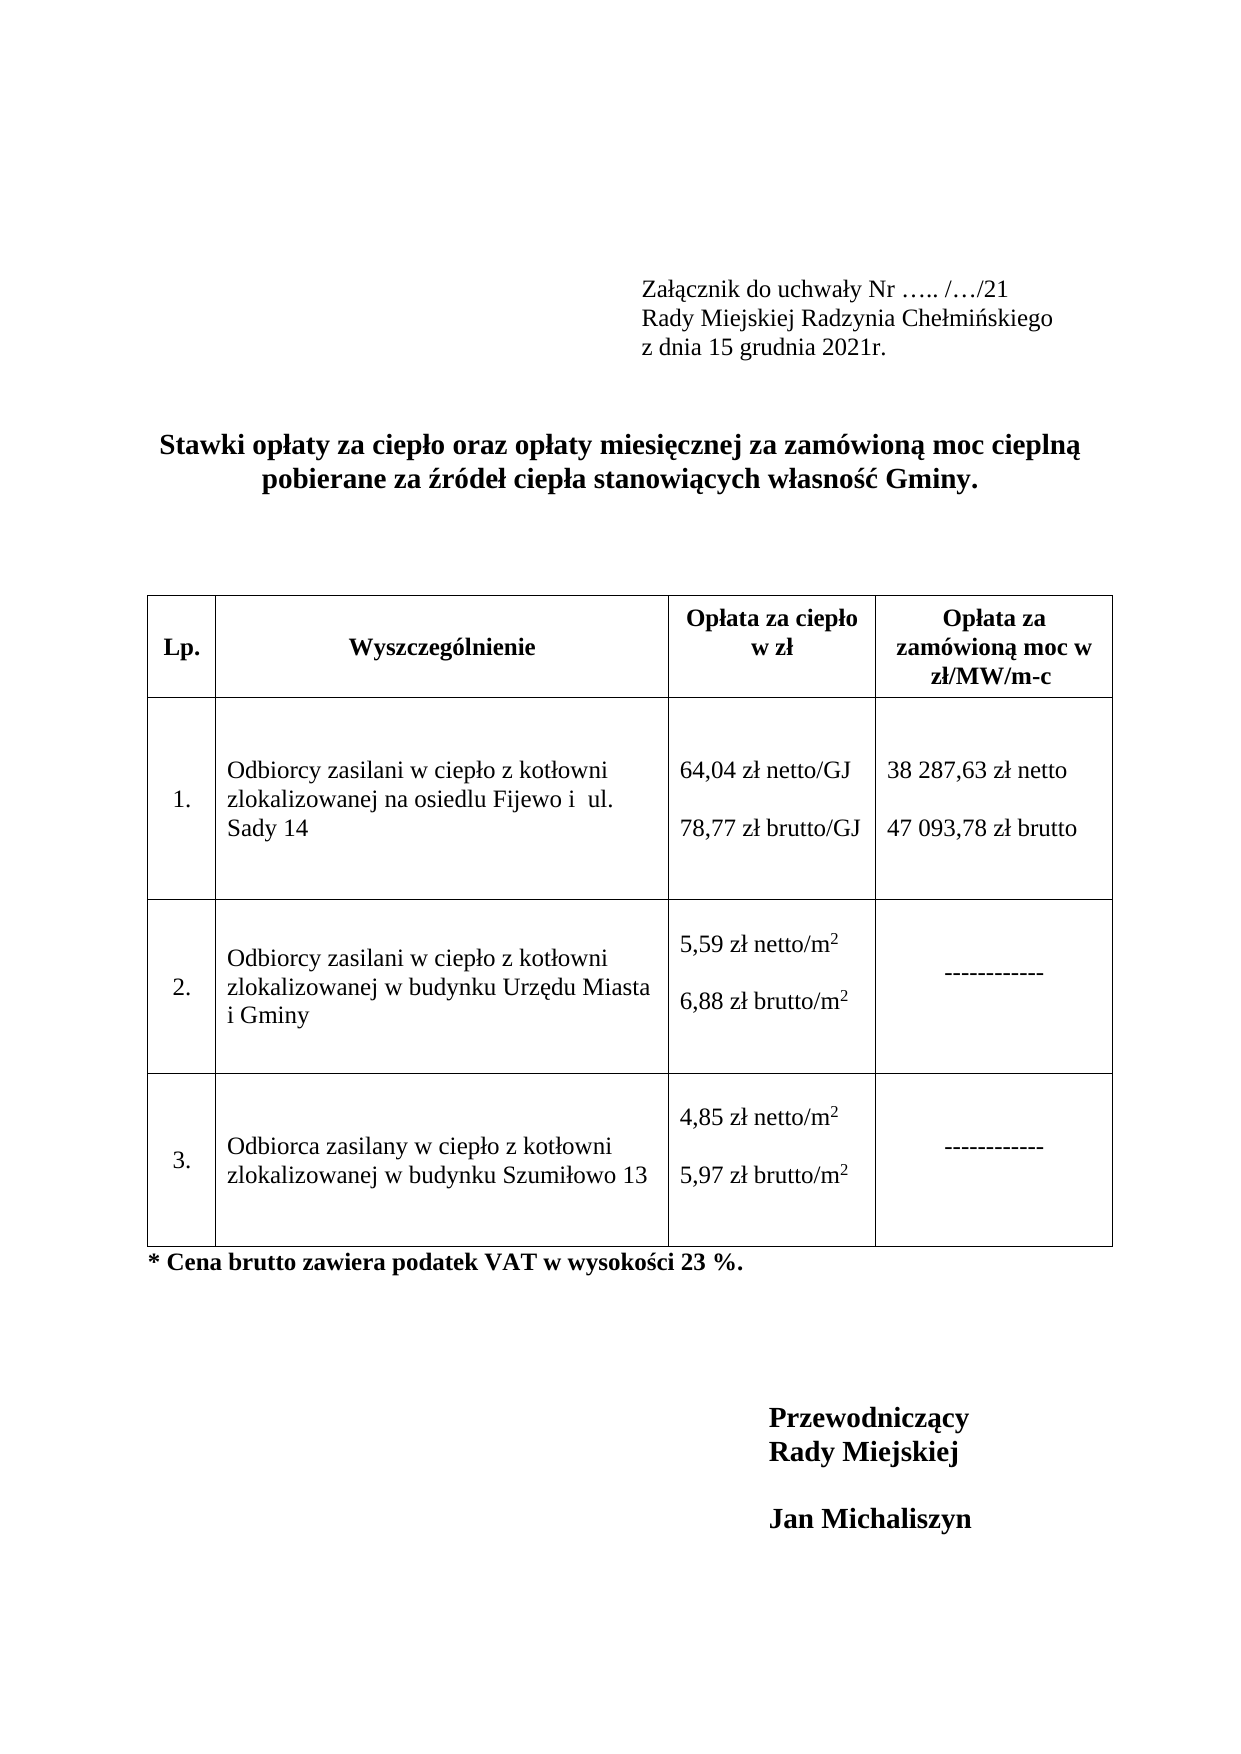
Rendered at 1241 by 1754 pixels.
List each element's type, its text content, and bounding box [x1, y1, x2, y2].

table_cell 4,85 zł netto/m2 5,97 zł brutto/m2 [669, 1074, 875, 1246]
table_cell 5,59 zł netto/m2 6,88 zł brutto/m2 [669, 900, 875, 1072]
text Przewodniczący [185, 1400, 1092, 1434]
text Załącznik do uchwały Nr ….. /…/21 [148, 274, 1092, 303]
table_cell ------------ [876, 900, 1112, 1072]
table_header Opłata za zamówioną moc w zł/MW/m-c [876, 596, 1112, 697]
table_cell 2. [148, 900, 215, 1072]
table_header Opłata za ciepło w zł [669, 596, 875, 697]
text Jan Michaliszyn [185, 1501, 1092, 1534]
table_cell Odbiorca zasilany w ciepło z kotłowni zlokalizowanej w budynku Szumiłowo 13 [216, 1074, 668, 1246]
text Rady Miejskiej Radzynia Chełmińskiego [148, 303, 1092, 332]
table_cell Odbiorcy zasilani w ciepło z kotłowni zlokalizowanej w budynku Urzędu Miasta i Gminy [216, 900, 668, 1072]
table_cell 64,04 zł netto/GJ 78,77 zł brutto/GJ [669, 698, 875, 899]
text Rady Miejskiej [185, 1434, 1092, 1467]
table_cell 1. [148, 698, 215, 899]
text * Cena brutto zawiera podatek VAT w wysokości 23 %. [148, 1247, 1092, 1276]
text Stawki opłaty za ciepło oraz opłaty miesięcznej za zamówioną moc cieplną pobierane za źródeł ciepła stanowiących własność Gminy. [148, 427, 1092, 494]
table_header Wyszczególnienie [216, 596, 668, 697]
table_cell ------------ [876, 1074, 1112, 1246]
table_cell Odbiorcy zasilani w ciepło z kotłowni zlokalizowanej na osiedlu Fijewo i ul. Sady 14 [216, 698, 668, 899]
table_cell 3. [148, 1074, 215, 1246]
table_cell 38 287,63 zł netto 47 093,78 zł brutto [876, 698, 1112, 899]
text z dnia 15 grudnia 2021r. [148, 332, 1092, 360]
table_header Lp. [148, 596, 215, 697]
